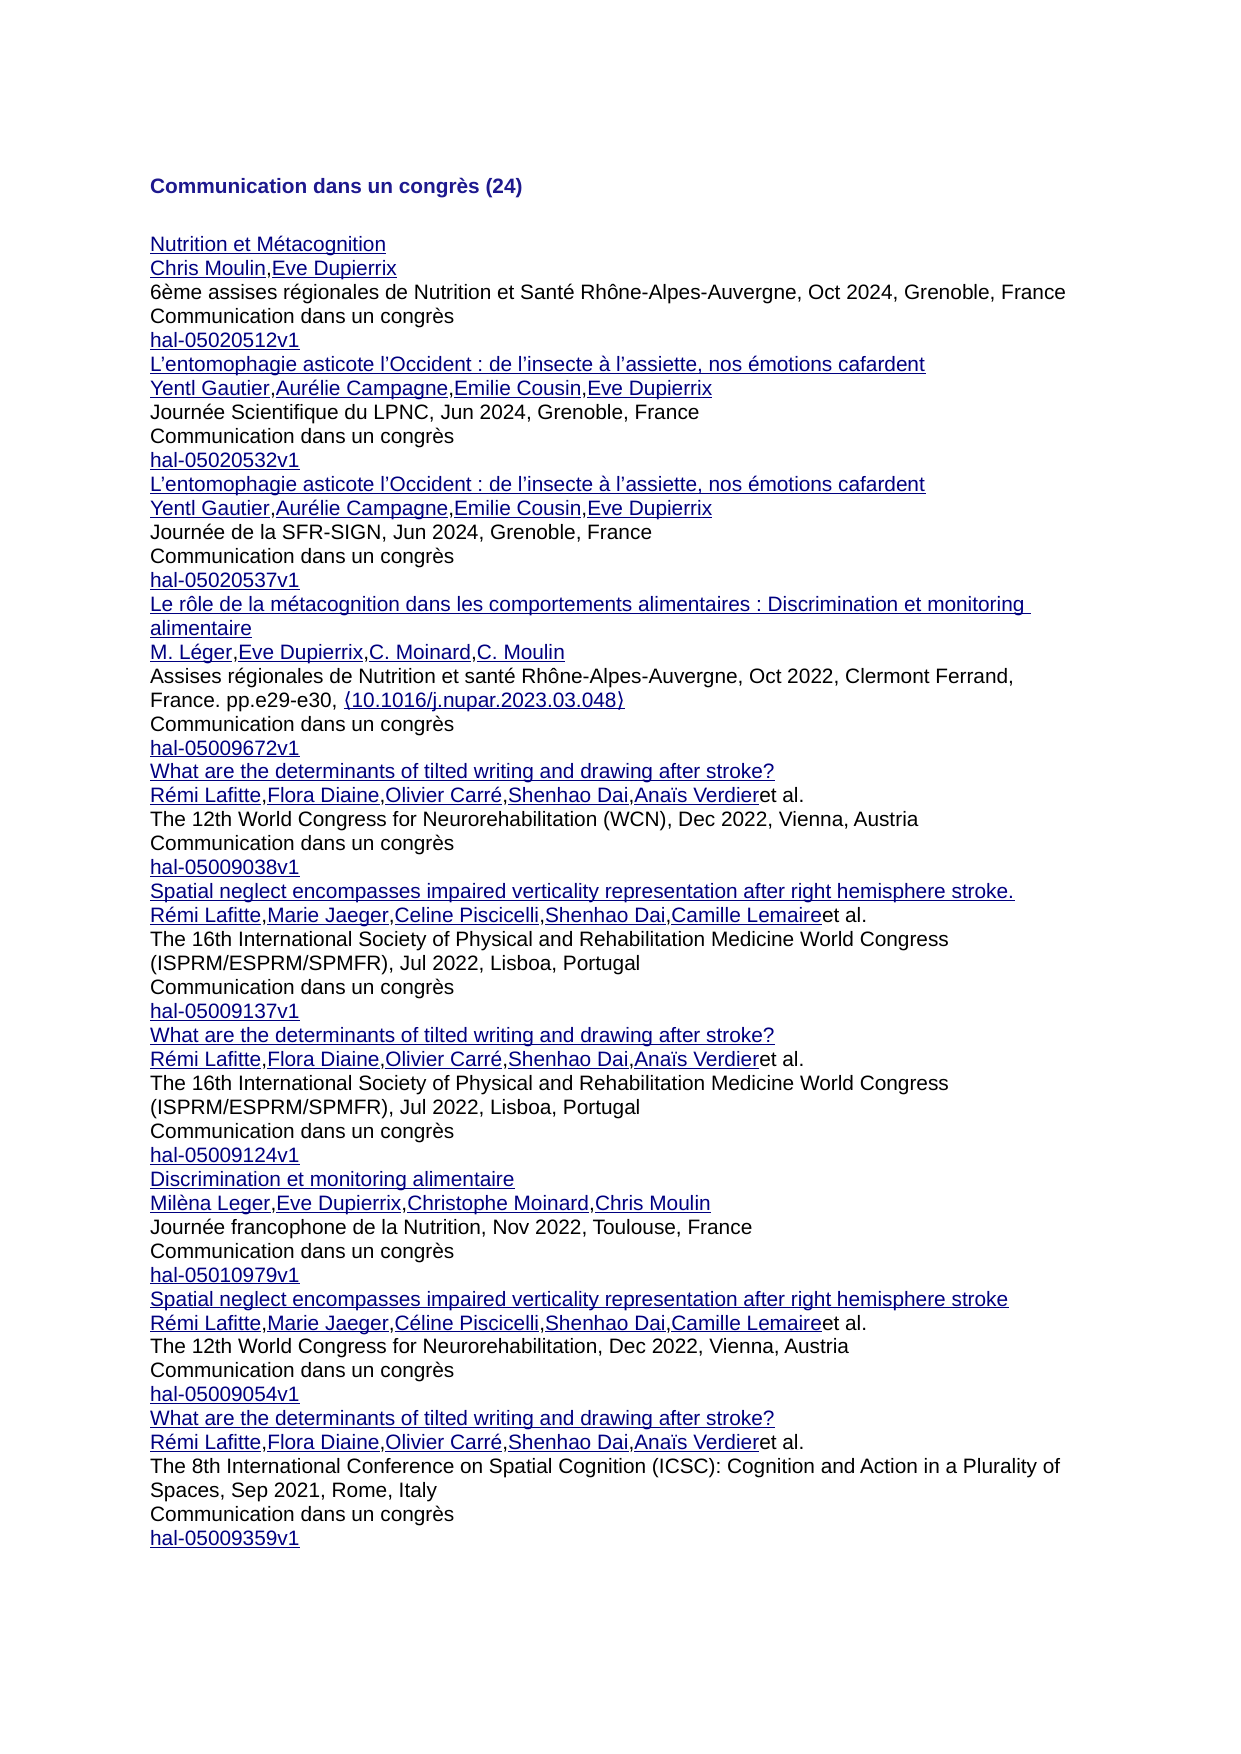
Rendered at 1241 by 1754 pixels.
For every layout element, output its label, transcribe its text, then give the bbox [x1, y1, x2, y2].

table_cell Le rôle de la métacognition dans les comportements alimentaires : Discrimination et monitoring alimentaire M. Léger,Eve Dupierrix,C. Moinard,C. Moulin Assises régionales de Nutrition et santé Rhône-Alpes-Auvergne, Oct 2022, Clermont Ferrand, France. pp.e29-e30, ⟨10.1016/j.nupar.2023.03.048⟩ Communication dans un congrès hal-05009672v1 [150, 592, 1090, 759]
table_cell L’entomophagie asticote l’Occident : de l’insecte à l’assiette, nos émotions cafardent Yentl Gautier,Aurélie Campagne,Emilie Cousin,Eve Dupierrix Journée Scientifique du LPNC, Jun 2024, Grenoble, France Communication dans un congrès hal-05020532v1 [150, 352, 1090, 472]
table_cell Discrimination et monitoring alimentaire Milèna Leger,Eve Dupierrix,Christophe Moinard,Chris Moulin Journée francophone de la Nutrition, Nov 2022, Toulouse, France Communication dans un congrès hal-05010979v1 [150, 1167, 1090, 1286]
table_cell Spatial neglect encompasses impaired verticality representation after right hemisphere stroke Rémi Lafitte,Marie Jaeger,Céline Piscicelli,Shenhao Dai,Camille Lemaireet al. The 12th World Congress for Neurorehabilitation, Dec 2022, Vienna, Austria Communication dans un congrès hal-05009054v1 [150, 1286, 1090, 1406]
subtitle Communication dans un congrès (24) [150, 174, 1090, 198]
table_cell What are the determinants of tilted writing and drawing after stroke? Rémi Lafitte,Flora Diaine,Olivier Carré,Shenhao Dai,Anaïs Verdieret al. The 8th International Conference on Spatial Cognition (ICSC): Cognition and Action in a Plurality of Spaces, Sep 2021, Rome, Italy Communication dans un congrès hal-05009359v1 [150, 1406, 1090, 1550]
table_cell Spatial neglect encompasses impaired verticality representation after right hemisphere stroke. Rémi Lafitte,Marie Jaeger,Celine Piscicelli,Shenhao Dai,Camille Lemaireet al. The 16th International Society of Physical and Rehabilitation Medicine World Congress (ISPRM/ESPRM/SPMFR), Jul 2022, Lisboa, Portugal Communication dans un congrès hal-05009137v1 [150, 879, 1090, 1023]
table_cell L’entomophagie asticote l’Occident : de l’insecte à l’assiette, nos émotions cafardent Yentl Gautier,Aurélie Campagne,Emilie Cousin,Eve Dupierrix Journée de la SFR-SIGN, Jun 2024, Grenoble, France Communication dans un congrès hal-05020537v1 [150, 472, 1090, 592]
table_cell What are the determinants of tilted writing and drawing after stroke? Rémi Lafitte,Flora Diaine,Olivier Carré,Shenhao Dai,Anaïs Verdieret al. The 16th International Society of Physical and Rehabilitation Medicine World Congress (ISPRM/ESPRM/SPMFR), Jul 2022, Lisboa, Portugal Communication dans un congrès hal-05009124v1 [150, 1023, 1090, 1167]
table_cell What are the determinants of tilted writing and drawing after stroke? Rémi Lafitte,Flora Diaine,Olivier Carré,Shenhao Dai,Anaïs Verdieret al. The 12th World Congress for Neurorehabilitation (WCN), Dec 2022, Vienna, Austria Communication dans un congrès hal-05009038v1 [150, 759, 1090, 879]
table_header Nutrition et Métacognition Chris Moulin,Eve Dupierrix 6ème assises régionales de Nutrition et Santé Rhône-Alpes-Auvergne, Oct 2024, Grenoble, France Communication dans un congrès hal-05020512v1 [150, 232, 1090, 352]
